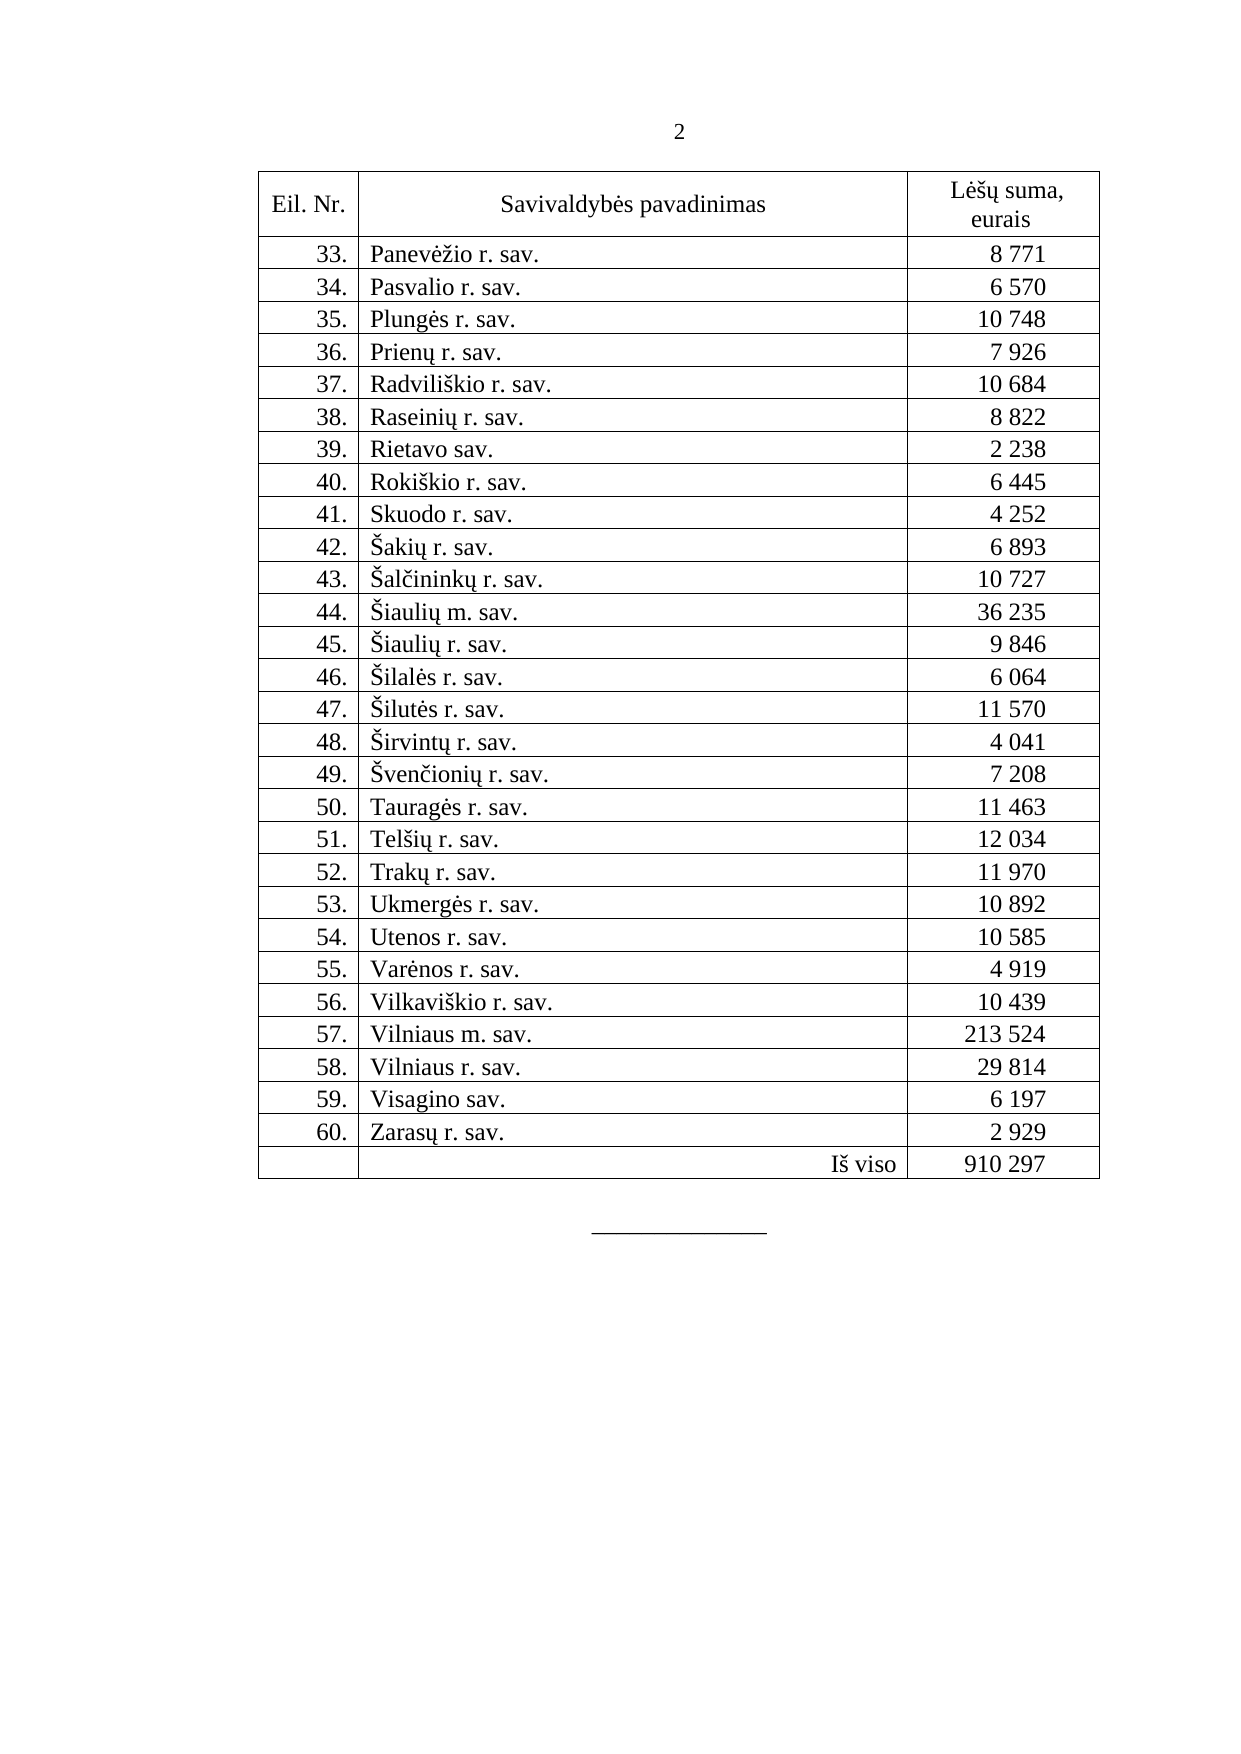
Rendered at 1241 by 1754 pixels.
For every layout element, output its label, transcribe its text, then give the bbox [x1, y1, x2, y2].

table_cell 47. [259, 692, 358, 723]
table_cell 10 585 [908, 919, 1099, 951]
table_cell 6 064 [908, 659, 1099, 691]
table_cell 56. [259, 984, 358, 1016]
table_cell 39. [259, 432, 358, 463]
table_cell 2 238 [908, 432, 1099, 463]
table_cell Visagino sav. [359, 1082, 907, 1113]
table_cell 6 893 [908, 529, 1099, 561]
table_cell 10 684 [908, 367, 1099, 398]
table_cell Tauragės r. sav. [359, 789, 907, 821]
table_cell 8 822 [908, 399, 1099, 431]
table_cell 7 926 [908, 334, 1099, 366]
table_cell 46. [259, 659, 358, 691]
table_cell 10 727 [908, 562, 1099, 593]
table_cell Utenos r. sav. [359, 919, 907, 951]
table_cell 33. [259, 237, 358, 268]
table_cell 41. [259, 497, 358, 528]
table_cell 59. [259, 1082, 358, 1113]
table_cell Šilutės r. sav. [359, 692, 907, 723]
table_cell 52. [259, 854, 358, 886]
table_cell Pasvalio r. sav. [359, 269, 907, 301]
table_cell 37. [259, 367, 358, 398]
table_cell 29 814 [908, 1049, 1099, 1081]
table_cell Šilalės r. sav. [359, 659, 907, 691]
table_cell 36 235 [908, 594, 1099, 626]
table_cell 4 041 [908, 724, 1099, 756]
table_cell Vilniaus r. sav. [359, 1049, 907, 1081]
table_cell Širvintų r. sav. [359, 724, 907, 756]
table_cell 11 463 [908, 789, 1099, 821]
table_cell 55. [259, 952, 358, 983]
table_cell [259, 1147, 358, 1178]
table_header Savivaldybės pavadinimas [359, 172, 907, 236]
table_cell Šiaulių m. sav. [359, 594, 907, 626]
table_header Eil. Nr. [259, 172, 358, 236]
table_cell 42. [259, 529, 358, 561]
table_cell Iš viso [359, 1147, 907, 1178]
text ______________ [177, 1208, 1181, 1237]
table_cell 4 919 [908, 952, 1099, 983]
table_cell 60. [259, 1114, 358, 1146]
table_cell 48. [259, 724, 358, 756]
table_cell Telšių r. sav. [359, 822, 907, 853]
table_cell 50. [259, 789, 358, 821]
table_cell Vilkaviškio r. sav. [359, 984, 907, 1016]
table_cell 6 197 [908, 1082, 1099, 1113]
table_cell Panevėžio r. sav. [359, 237, 907, 268]
table_cell 44. [259, 594, 358, 626]
table_cell 6 570 [908, 269, 1099, 301]
table_cell Švenčionių r. sav. [359, 757, 907, 788]
table_cell Šakių r. sav. [359, 529, 907, 561]
table_cell Trakų r. sav. [359, 854, 907, 886]
table_cell 10 748 [908, 302, 1099, 333]
table_cell 9 846 [908, 627, 1099, 658]
table_cell 910 297 [908, 1147, 1099, 1178]
table_cell 35. [259, 302, 358, 333]
table_cell Skuodo r. sav. [359, 497, 907, 528]
table_cell Zarasų r. sav. [359, 1114, 907, 1146]
table_cell 43. [259, 562, 358, 593]
table_cell 8 771 [908, 237, 1099, 268]
table_cell Šiaulių r. sav. [359, 627, 907, 658]
table_cell 10 892 [908, 887, 1099, 918]
table_cell 36. [259, 334, 358, 366]
table_cell 58. [259, 1049, 358, 1081]
table_cell 2 929 [908, 1114, 1099, 1146]
table_cell Rokiškio r. sav. [359, 464, 907, 496]
table_cell Plungės r. sav. [359, 302, 907, 333]
table_cell 45. [259, 627, 358, 658]
table_cell Radviliškio r. sav. [359, 367, 907, 398]
table_cell 34. [259, 269, 358, 301]
table_cell Ukmergės r. sav. [359, 887, 907, 918]
table_header Lėšų suma, eurais [908, 172, 1099, 236]
table_cell 49. [259, 757, 358, 788]
table_cell Vilniaus m. sav. [359, 1017, 907, 1048]
table_cell Prienų r. sav. [359, 334, 907, 366]
table_cell 54. [259, 919, 358, 951]
table_cell 51. [259, 822, 358, 853]
table_cell 10 439 [908, 984, 1099, 1016]
table_cell 11 570 [908, 692, 1099, 723]
table_cell Varėnos r. sav. [359, 952, 907, 983]
table_cell 38. [259, 399, 358, 431]
table_cell 11 970 [908, 854, 1099, 886]
table_cell 6 445 [908, 464, 1099, 496]
table_cell 53. [259, 887, 358, 918]
table_cell 12 034 [908, 822, 1099, 853]
table_cell Rietavo sav. [359, 432, 907, 463]
table_cell Šalčininkų r. sav. [359, 562, 907, 593]
table_cell 7 208 [908, 757, 1099, 788]
table_cell 213 524 [908, 1017, 1099, 1048]
table_cell 4 252 [908, 497, 1099, 528]
table_cell 57. [259, 1017, 358, 1048]
table_cell Raseinių r. sav. [359, 399, 907, 431]
table_cell 40. [259, 464, 358, 496]
